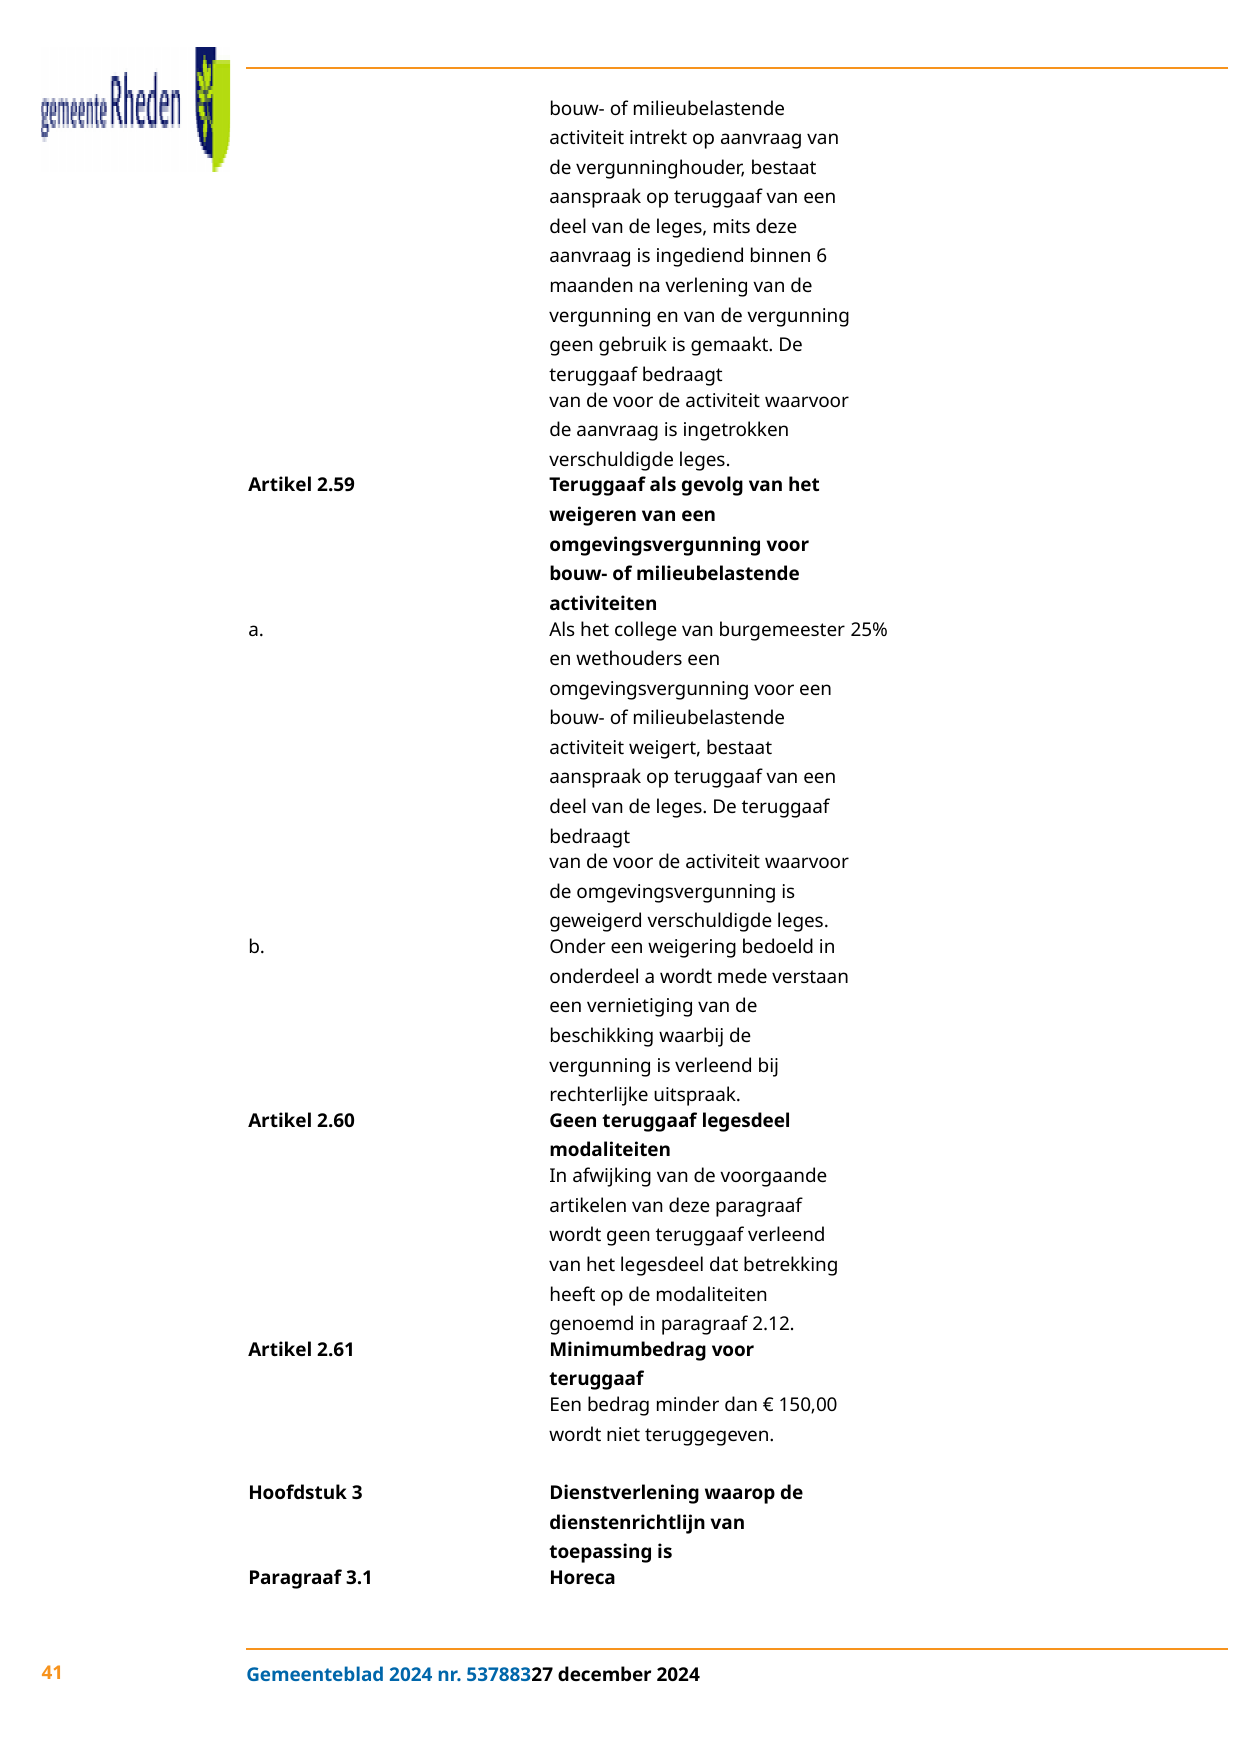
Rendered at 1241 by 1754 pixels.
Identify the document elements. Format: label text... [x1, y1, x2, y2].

table_cell bouw- of milieubelastende activiteit intrekt op aanvraag van de vergunninghouder, bestaat aanspraak op teruggaaf van een deel van de leges, mits deze aanvraag is ingediend binnen 6 maanden na verlening van de vergunning en van de vergunning geen gebruik is gemaakt. De teruggaaf bedraagt [549, 95, 850, 387]
table_cell a. [248, 616, 549, 848]
table_cell Geen teruggaaf legesdeel modaliteiten [549, 1107, 850, 1162]
table_cell Artikel 2.59 [248, 472, 549, 616]
table_header Dienstverlening waarop de dienstenrichtlijn van toepassing is [549, 1480, 850, 1564]
table_cell Artikel 2.61 [248, 1336, 549, 1391]
table_cell [850, 934, 1152, 1107]
table_cell [248, 95, 549, 387]
table_cell Een bedrag minder dan € 150,00 wordt niet teruggegeven. [549, 1391, 850, 1447]
table_cell van de voor de activiteit waarvoor de aanvraag is ingetrokken verschuldigde leges. [549, 387, 850, 472]
table_cell [850, 849, 1152, 933]
table_cell [850, 1107, 1152, 1162]
table_header Hoofdstuk 3 [248, 1480, 549, 1564]
table_cell van de voor de activiteit waarvoor de omgevingsvergunning is geweigerd verschuldigde leges. [549, 849, 850, 933]
table_cell [850, 95, 1152, 387]
picture [41, 47, 231, 172]
table_cell [248, 1163, 549, 1336]
table_cell [850, 472, 1152, 616]
table_cell Minimumbedrag voor teruggaaf [549, 1336, 850, 1391]
table_cell [248, 387, 549, 472]
table_cell 25% [850, 616, 1152, 848]
table_cell [850, 1565, 1152, 1590]
table_cell Artikel 2.60 [248, 1107, 549, 1162]
table_cell Teruggaaf als gevolg van het weigeren van een omgevingsvergunning voor bouw- of milieubelastende activiteiten [549, 472, 850, 616]
table_cell Onder een weigering bedoeld in onderdeel a wordt mede verstaan een vernietiging van de beschikking waarbij de vergunning is verleend bij rechterlijke uitspraak. [549, 934, 850, 1107]
table_cell [248, 849, 549, 933]
table_cell Horeca [549, 1565, 850, 1590]
table_cell [248, 1391, 549, 1447]
table_cell [850, 387, 1152, 472]
table_cell Paragraaf 3.1 [248, 1565, 549, 1590]
table_cell In afwijking van de voorgaande artikelen van deze paragraaf wordt geen teruggaaf verleend van het legesdeel dat betrekking heeft op de modaliteiten genoemd in paragraaf 2.12. [549, 1163, 850, 1336]
table_cell [850, 1336, 1152, 1391]
table_cell b. [248, 934, 549, 1107]
table_header [850, 1480, 1152, 1564]
table_cell Als het college van burgemeester en wethouders een omgevingsvergunning voor een bouw- of milieubelastende activiteit weigert, bestaat aanspraak op teruggaaf van een deel van de leges. De teruggaaf bedraagt [549, 616, 850, 848]
table_cell [850, 1163, 1152, 1336]
table_cell [850, 1391, 1152, 1447]
